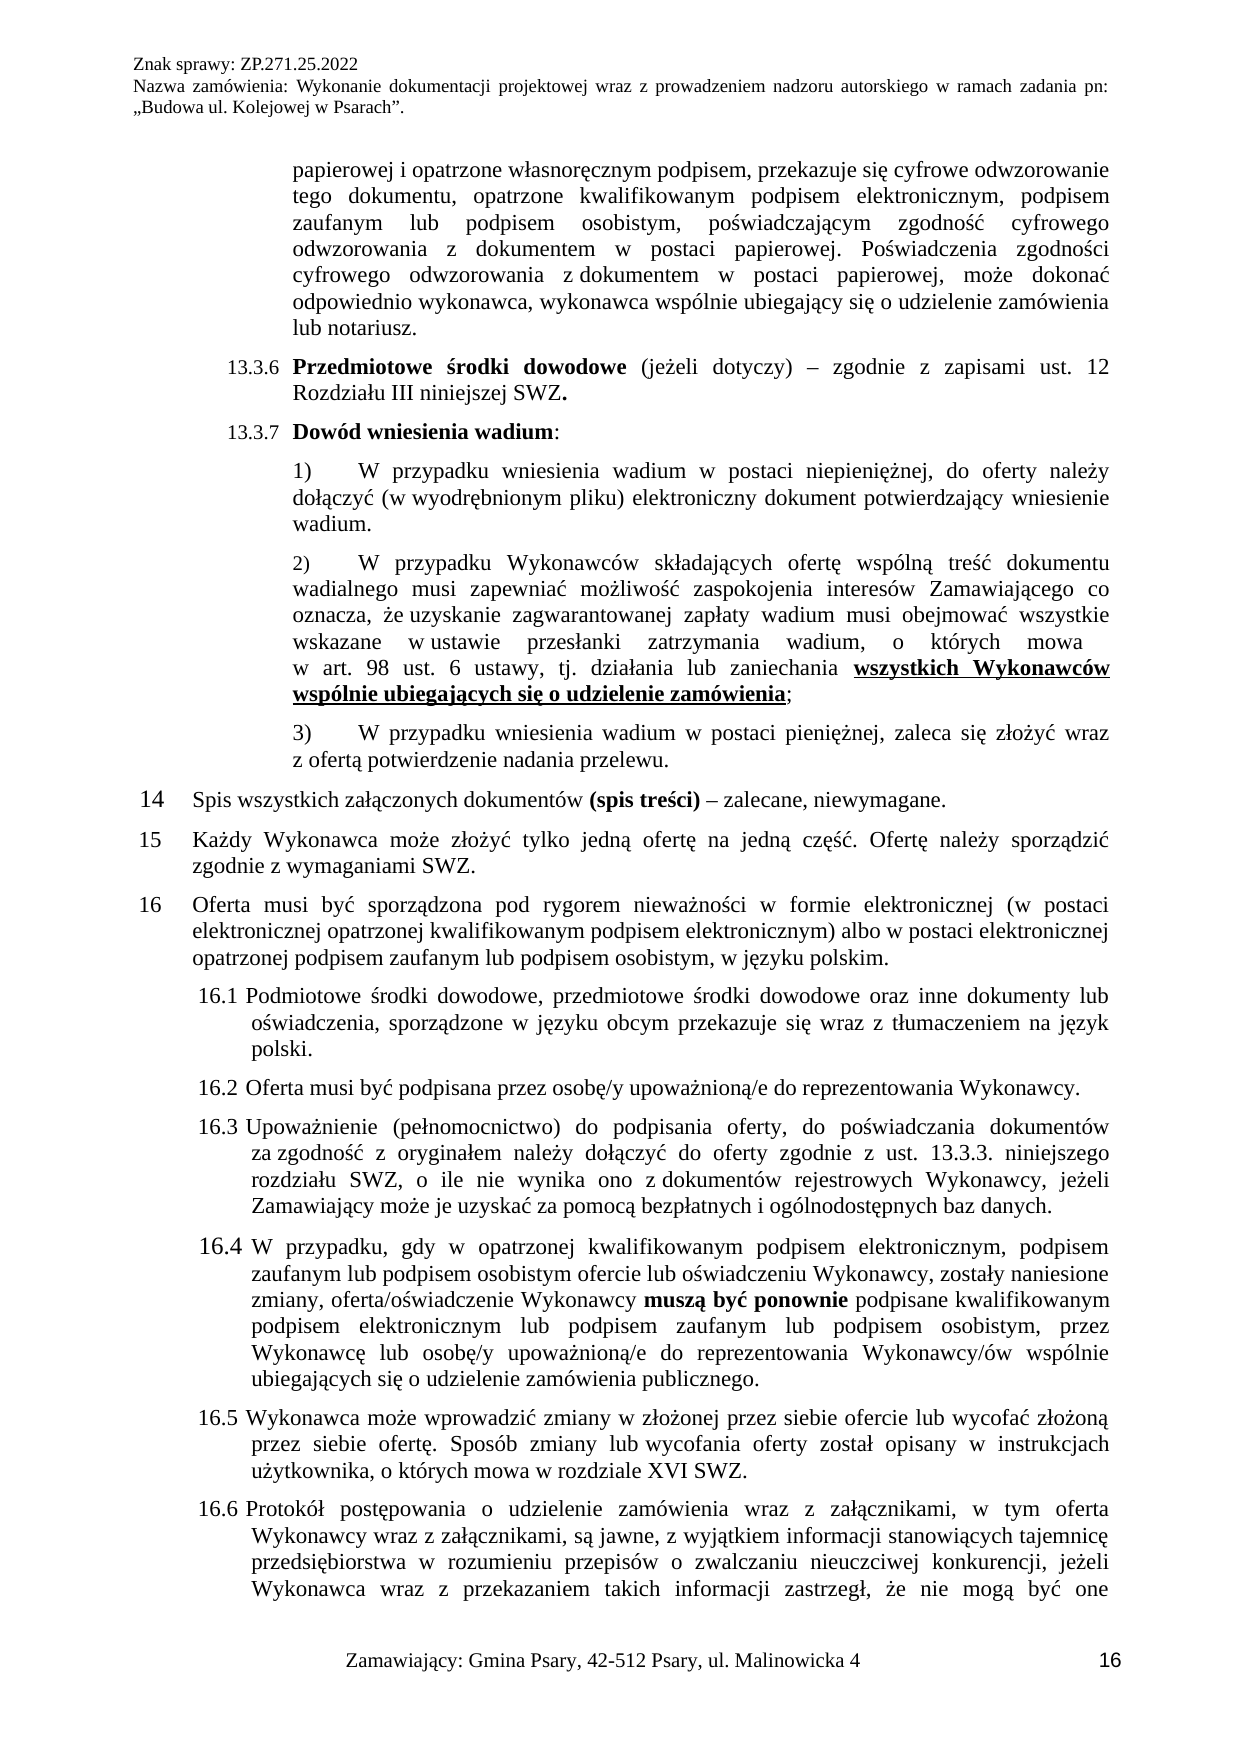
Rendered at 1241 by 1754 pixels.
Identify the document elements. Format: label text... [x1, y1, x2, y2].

list papierowej i opatrzone własnoręcznym podpisem, przekazuje się cyfrowe odwzorowanie tego dokumentu, opatrzone kwalifikowanym podpisem elektronicznym, podpisem zaufanym lub podpisem osobistym, poświadczającym zgodność cyfrowego odwzorowania z dokumentem w postaci papierowej. Poświadczenia zgodności cyfrowego odwzorowania z dokumentem w postaci papierowej, może dokonać odpowiednio wykonawca, wykonawca wspólnie ubiegający się o udzielenie zamówienia lub notariusz. [222, 156, 1110, 341]
list Przedmiotowe środki dowodowe (jeżeli dotyczy) – zgodnie z zapisami ust. 12 Rozdziału III niniejszej SWZ. [222, 353, 1110, 406]
list Wykonawca może wprowadzić zmiany w złożonej przez siebie ofercie lub wycofać złożoną przez siebie ofertę. Sposób zmiany lub wycofania oferty został opisany w instrukcjach użytkownika, o których mowa w rozdziale XVI SWZ. [192, 1404, 1110, 1483]
list Dowód wniesienia wadium: [222, 418, 1110, 445]
list Podmiotowe środki dowodowe, przedmiotowe środki dowodowe oraz inne dokumenty lub oświadczenia, sporządzone w języku obcym przekazuje się wraz z tłumaczeniem na język polski. [192, 983, 1110, 1062]
list Oferta musi być podpisana przez osobę/y upoważnioną/e do reprezentowania Wykonawcy. [192, 1074, 1110, 1101]
list Upoważnienie (pełnomocnictwo) do podpisania oferty, do poświadczania dokumentów za zgodność z oryginałem należy dołączyć do oferty zgodnie z ust. 13.3.3. niniejszego rozdziału SWZ, o ile nie wynika ono z dokumentów rejestrowych Wykonawcy, jeżeli Zamawiający może je uzyskać za pomocą bezpłatnych i ogólnodostępnych baz danych. [192, 1113, 1110, 1218]
list W przypadku wniesienia wadium w postaci niepieniężnej, do oferty należy dołączyć (w wyodrębnionym pliku) elektroniczny dokument potwierdzający wniesienie wadium. [292, 457, 1110, 536]
list W przypadku, gdy w opatrzonej kwalifikowanym podpisem elektronicznym, podpisem zaufanym lub podpisem osobistym ofercie lub oświadczeniu Wykonawcy, zostały naniesione zmiany, oferta/oświadczenie Wykonawcy muszą być ponownie podpisane kwalifikowanym podpisem elektronicznym lub podpisem zaufanym lub podpisem osobistym, przez Wykonawcę lub osobę/y upoważnioną/e do reprezentowania Wykonawcy/ów wspólnie ubiegających się o udzielenie zamówienia publicznego. [192, 1231, 1110, 1391]
list Protokół postępowania o udzielenie zamówienia wraz z załącznikami, w tym oferta Wykonawcy wraz z załącznikami, są jawne, z wyjątkiem informacji stanowiących tajemnicę przedsiębiorstwa w rozumieniu przepisów o zwalczaniu nieuczciwej konkurencji, jeżeli Wykonawca wraz z przekazaniem takich informacji zastrzegł, że nie mogą być one [192, 1496, 1110, 1601]
list Oferta musi być sporządzona pod rygorem nieważności w formie elektronicznej (w postaci elektronicznej opatrzonej kwalifikowanym podpisem elektronicznym) albo w postaci elektronicznej opatrzonej podpisem zaufanym lub podpisem osobistym, w języku polskim. [133, 891, 1110, 970]
list Każdy Wykonawca może złożyć tylko jedną ofertę na jedną część. Ofertę należy sporządzić zgodnie z wymaganiami SWZ. [133, 826, 1110, 878]
list Spis wszystkich załączonych dokumentów (spis treści) – zalecane, niewymagane. [133, 784, 1110, 813]
list W przypadku Wykonawców składających ofertę wspólną treść dokumentu wadialnego musi zapewniać możliwość zaspokojenia interesów Zamawiającego co oznacza, że uzyskanie zagwarantowanej zapłaty wadium musi obejmować wszystkie wskazane w ustawie przesłanki zatrzymania wadium, o których mowa w art. 98 ust. 6 ustawy, tj. działania lub zaniechania wszystkich Wykonawców wspólnie ubiegających się o udzielenie zamówienia; [292, 549, 1110, 707]
list W przypadku wniesienia wadium w postaci pieniężnej, zaleca się złożyć wraz z ofertą potwierdzenie nadania przelewu. [292, 719, 1110, 772]
